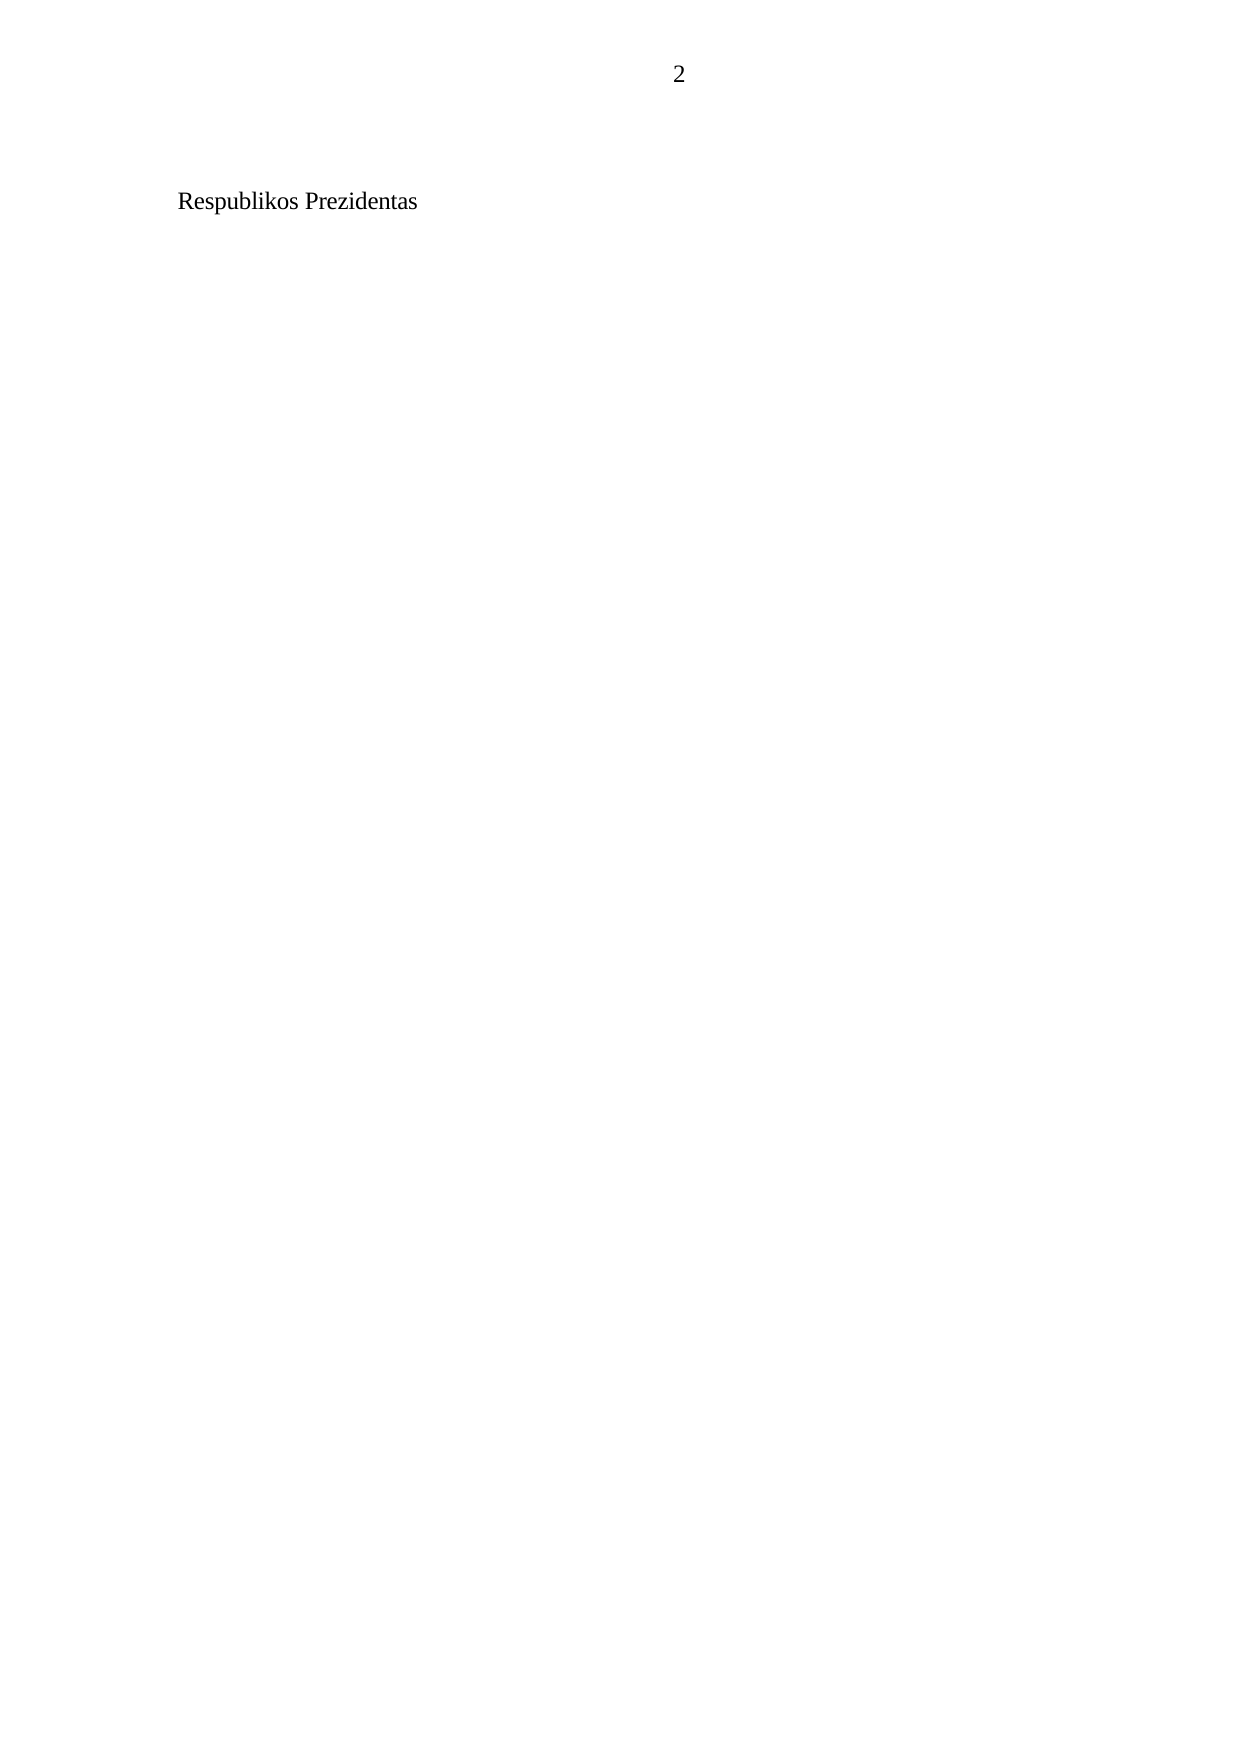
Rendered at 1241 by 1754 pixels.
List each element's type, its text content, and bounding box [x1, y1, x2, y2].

text Respublikos Prezidentas [177, 177, 1181, 215]
